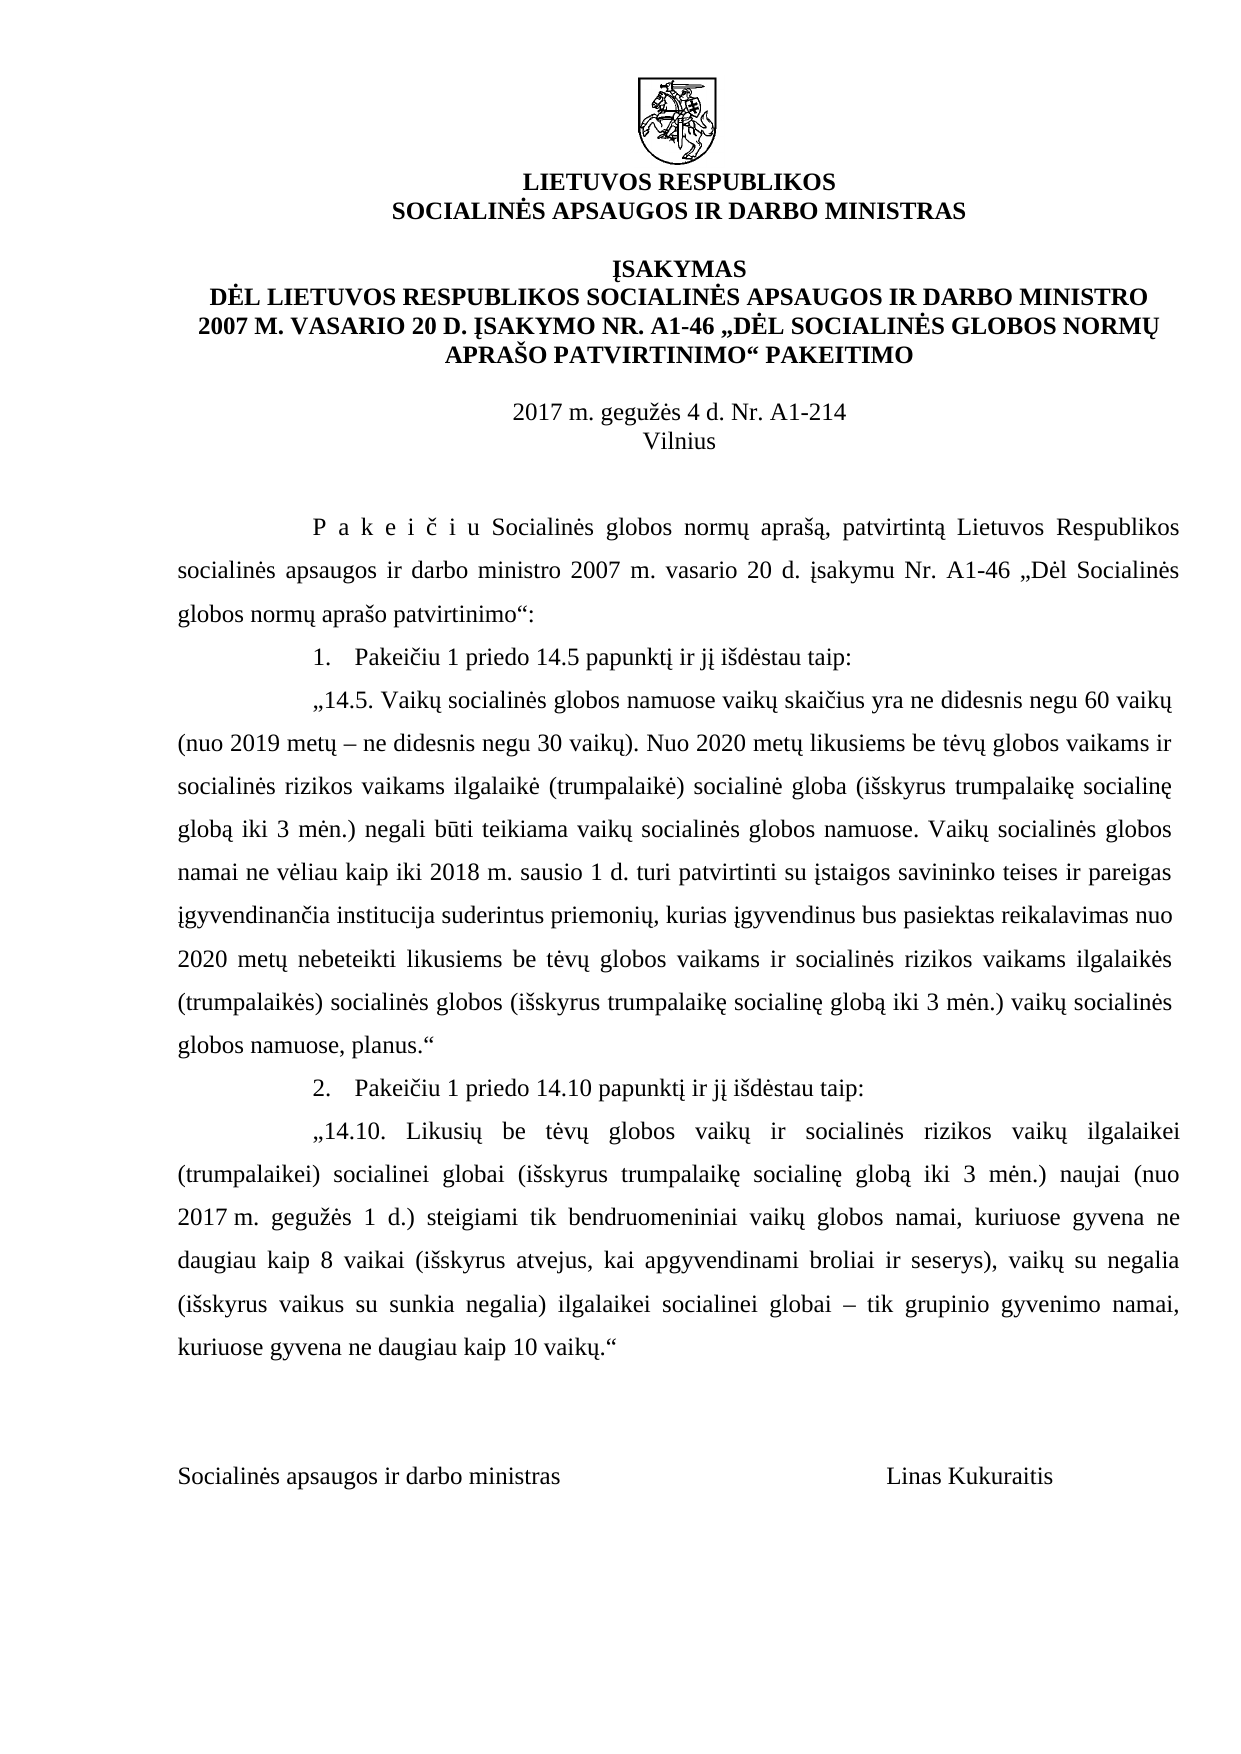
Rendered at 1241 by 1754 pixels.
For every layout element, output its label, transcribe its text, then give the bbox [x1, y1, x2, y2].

text LIETUVOS RESPUBLIKOS [177, 167, 1181, 196]
text 2017 m. gegužės 4 d. Nr. A1-214 [177, 397, 1181, 426]
text 2. Pakeičiu 1 priedo 14.10 papunktį ir jį išdėstau taip: [312, 1073, 1181, 1102]
text Vilnius [177, 426, 1181, 455]
text „14.10. Likusių be tėvų globos vaikų ir socialinės rizikos vaikų ilgalaikei (trumpalaikei) socialinei globai (išskyrus trumpalaikę socialinę globą iki 3 mėn.) naujai (nuo 2017 m. gegužės 1 d.) steigiami tik bendruomeniniai vaikų globos namai, kuriuose gyvena ne daugiau kaip 8 vaikai (išskyrus atvejus, kai apgyvendinami broliai ir seserys), vaikų su negalia (išskyrus vaikus su sunkia negalia) ilgalaikei socialinei globai – tik grupinio gyvenimo namai, kuriuose gyvena ne daugiau kaip 10 vaikų.“ [177, 1116, 1181, 1361]
text SOCIALINĖS APSAUGOS IR DARBO MINISTRAS [177, 196, 1181, 225]
text ĮSAKYMAS [177, 254, 1181, 282]
text P a k e i č i u Socialinės globos normų aprašą, patvirtintą Lietuvos Respublikos socialinės apsaugos ir darbo ministro 2007 m. vasario 20 d. įsakymu Nr. A1-46 „Dėl Socialinės globos normų aprašo patvirtinimo“: [177, 512, 1181, 627]
text 1. Pakeičiu 1 priedo 14.5 papunktį ir jį išdėstau taip: [312, 642, 1181, 671]
text „14.5. Vaikų socialinės globos namuose vaikų skaičius yra ne didesnis negu 60 vaikų (nuo 2019 metų – ne didesnis negu 30 vaikų). Nuo 2020 metų likusiems be tėvų globos vaikams ir socialinės rizikos vaikams ilgalaikė (trumpalaikė) socialinė globa (išskyrus trumpalaikę socialinę globą iki 3 mėn.) negali būti teikiama vaikų socialinės globos namuose. Vaikų socialinės globos namai ne vėliau kaip iki 2018 m. sausio 1 d. turi patvirtinti su įstaigos savininko teises ir pareigas įgyvendinančia institucija suderintus priemonių, kurias įgyvendinus bus pasiektas reikalavimas nuo 2020 metų nebeteikti likusiems be tėvų globos vaikams ir socialinės rizikos vaikams ilgalaikės (trumpalaikės) socialinės globos (išskyrus trumpalaikę socialinę globą iki 3 mėn.) vaikų socialinės globos namuose, planus.“ [177, 685, 1173, 1059]
text DĖL LIETUVOS RESPUBLIKOS SOCIALINĖS APSAUGOS IR DARBO MINISTRO 2007 M. VASARIO 20 D. ĮSAKYMO NR. A1-46 „DĖL SOCIALINĖS GLOBOS NORMŲ APRAŠO PATVIRTINIMO“ PAKEITIMO [177, 282, 1181, 369]
text Socialinės apsaugos ir darbo ministras Linas Kukuraitis [177, 1461, 1181, 1490]
